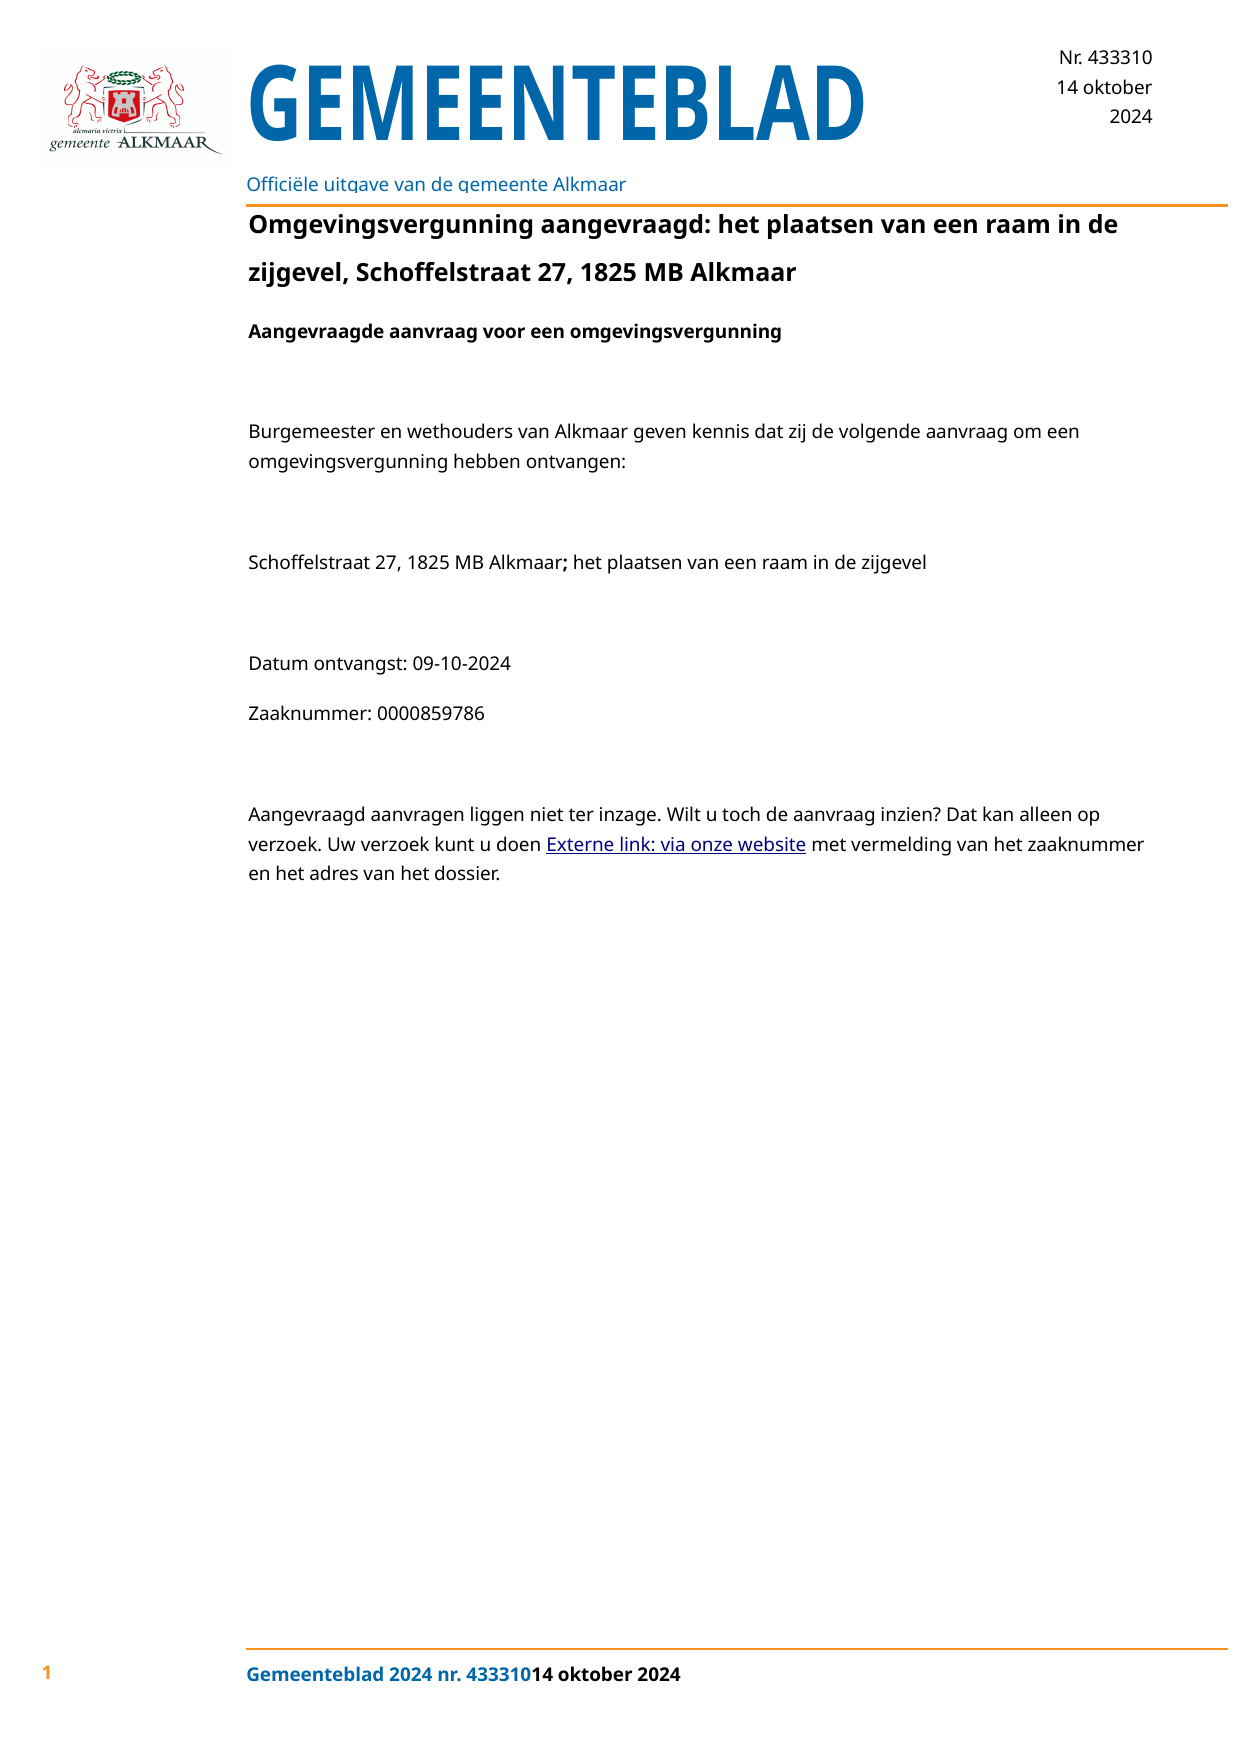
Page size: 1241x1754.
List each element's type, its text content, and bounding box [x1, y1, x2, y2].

text Schoffelstraat 27, 1825 MB Alkmaar; het plaatsen van een raam in de zijgevel [248, 549, 1152, 575]
text Datum ontvangst: 09-10-2024 [248, 650, 1152, 676]
picture [41, 47, 231, 172]
text Aangevraagd aanvragen liggen niet ter inzage. Wilt u toch de aanvraag inzien? Dat kan alleen op verzoek. Uw verzoek kunt u doen Externe link: via onze website met vermelding van het zaaknummer en het adres van het dossier. [248, 801, 1152, 886]
text Omgevingsvergunning aangevraagd: het plaatsen van een raam in de zijgevel, Schoffelstraat 27, 1825 MB Alkmaar [248, 207, 1152, 288]
text Zaaknummer: 0000859786 [248, 700, 1152, 726]
text Aangevraagde aanvraag voor een omgevingsvergunning [248, 318, 1152, 344]
text Burgemeester en wethouders van Alkmaar geven kennis dat zij de volgende aanvraag om een omgevingsvergunning hebben ontvangen: [248, 419, 1152, 474]
